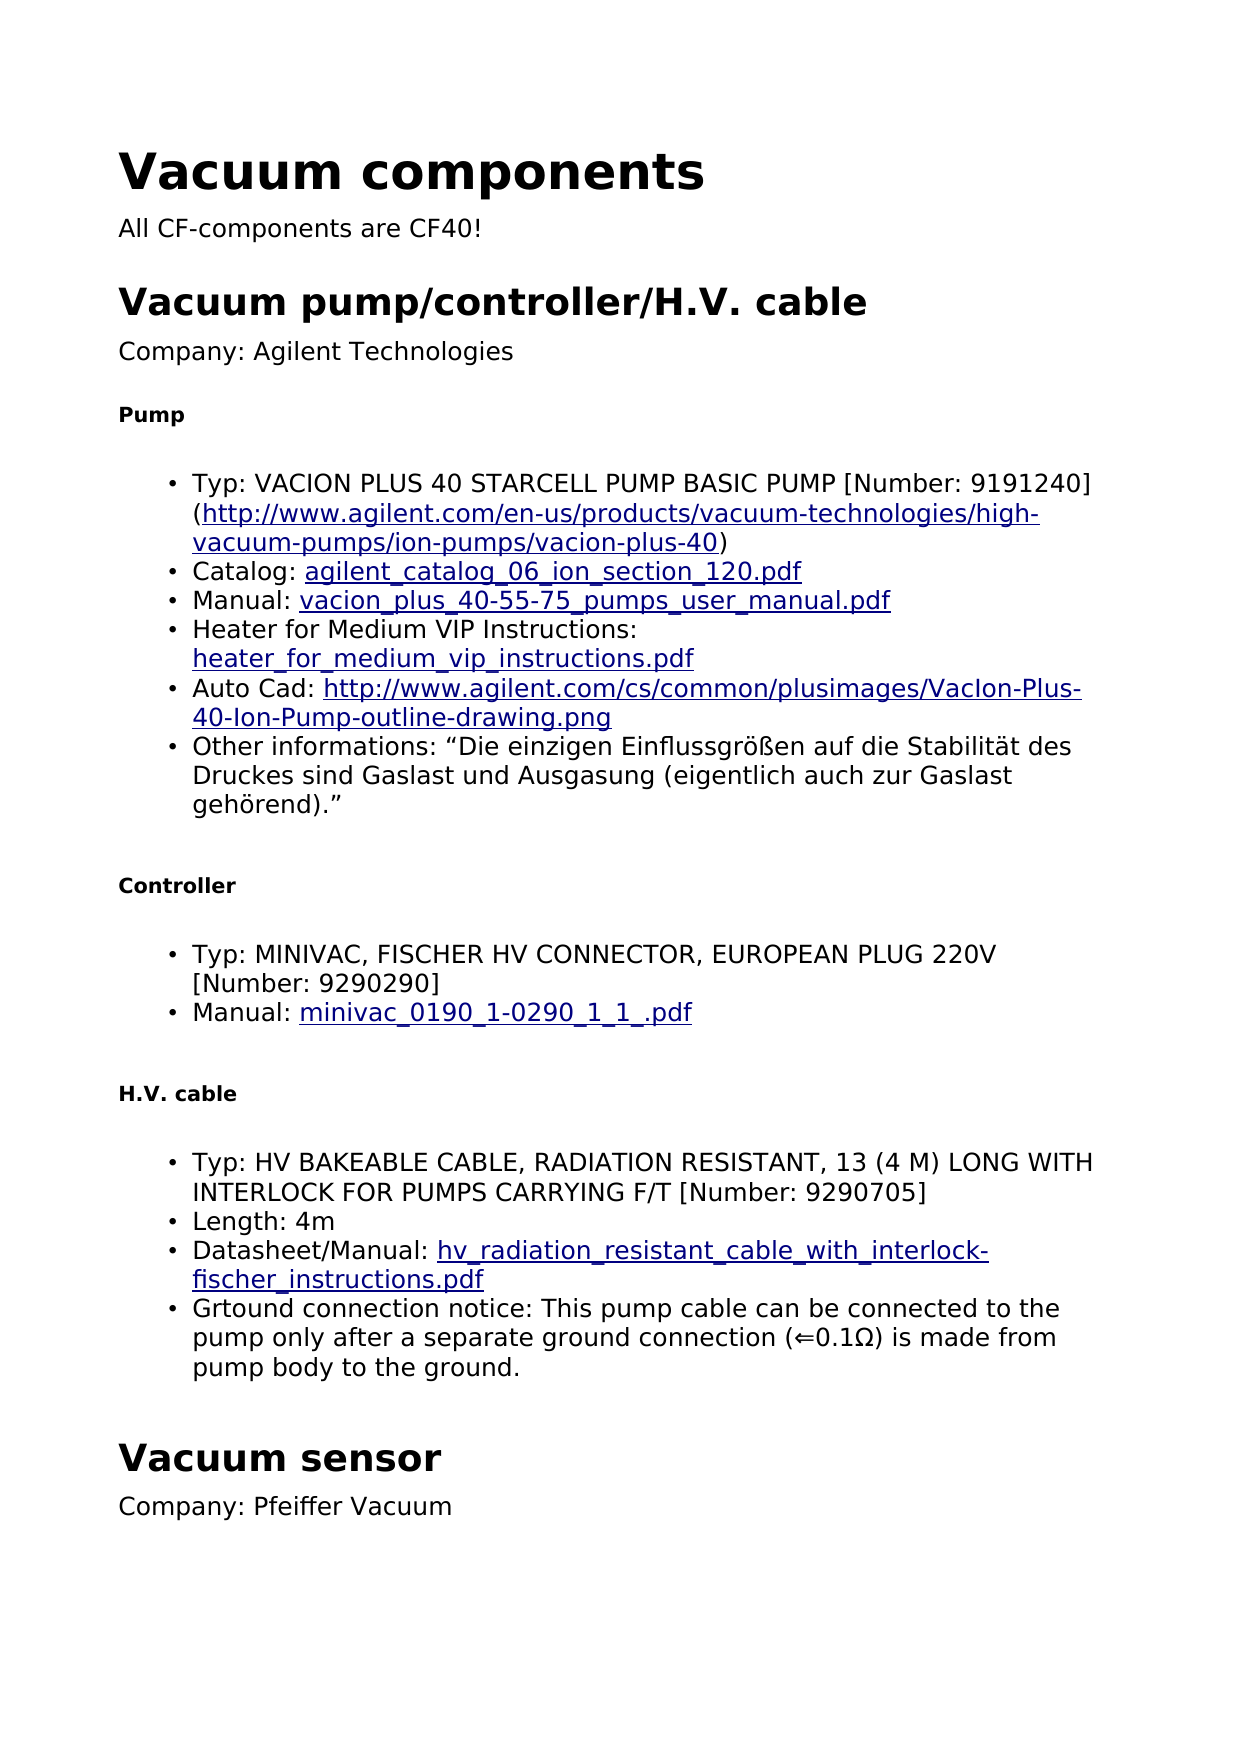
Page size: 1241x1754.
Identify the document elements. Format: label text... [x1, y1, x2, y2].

list Other informations: “Die einzigen Einflussgrößen auf die Stabilität des Druckes sind Gaslast und Ausgasung (eigentlich auch zur Gaslast gehörend).” [177, 732, 1122, 819]
list Datasheet/Manual: hv_radiation_resistant_cable_with_interlock-fischer_instructions.pdf [177, 1236, 1122, 1294]
list Manual: minivac_0190_1-0290_1_1_.pdf [177, 999, 1122, 1028]
text Company: Agilent Technologies [118, 337, 1122, 366]
subtitle Controller [118, 874, 1122, 898]
subtitle H.V. cable [118, 1082, 1122, 1107]
list Heater for Medium VIP Instructions: heater_for_medium_vip_instructions.pdf [177, 615, 1122, 674]
list Manual: vacion_plus_40-55-75_pumps_user_manual.pdf [177, 586, 1122, 615]
list Typ: MINIVAC, FISCHER HV CONNECTOR, EUROPEAN PLUG 220V [Number: 9290290] [177, 940, 1122, 999]
text Company: Pfeiffer Vacuum [118, 1492, 1122, 1522]
list Typ: VACION PLUS 40 STARCELL PUMP BASIC PUMP [Number: 9191240](http://www.agilent.com/en-us/products/vacuum-technologies/high-vacuum-pumps/ion-pumps/vacion-plus-40) [177, 469, 1122, 557]
list Auto Cad: http://www.agilent.com/cs/common/plusimages/VacIon-Plus-40-Ion-Pump-outline-drawing.png [177, 674, 1122, 732]
subtitle Vacuum pump/controller/H.V. cable [118, 281, 1122, 324]
subtitle Vacuum sensor [118, 1436, 1122, 1480]
list Catalog: agilent_catalog_06_ion_section_120.pdf [177, 557, 1122, 586]
list Length: 4m [177, 1207, 1122, 1236]
subtitle Vacuum components [118, 143, 1122, 201]
list Grtound connection notice: This pump cable can be connected to the pump only after a separate ground connection (⇐0.1Ω) is made from pump body to the ground. [177, 1294, 1122, 1382]
list Typ: HV BAKEABLE CABLE, RADIATION RESISTANT, 13 (4 M) LONG WITH INTERLOCK FOR PUMPS CARRYING F/T [Number: 9290705] [177, 1148, 1122, 1207]
text All CF-components are CF40! [118, 214, 1122, 243]
subtitle Pump [118, 403, 1122, 428]
